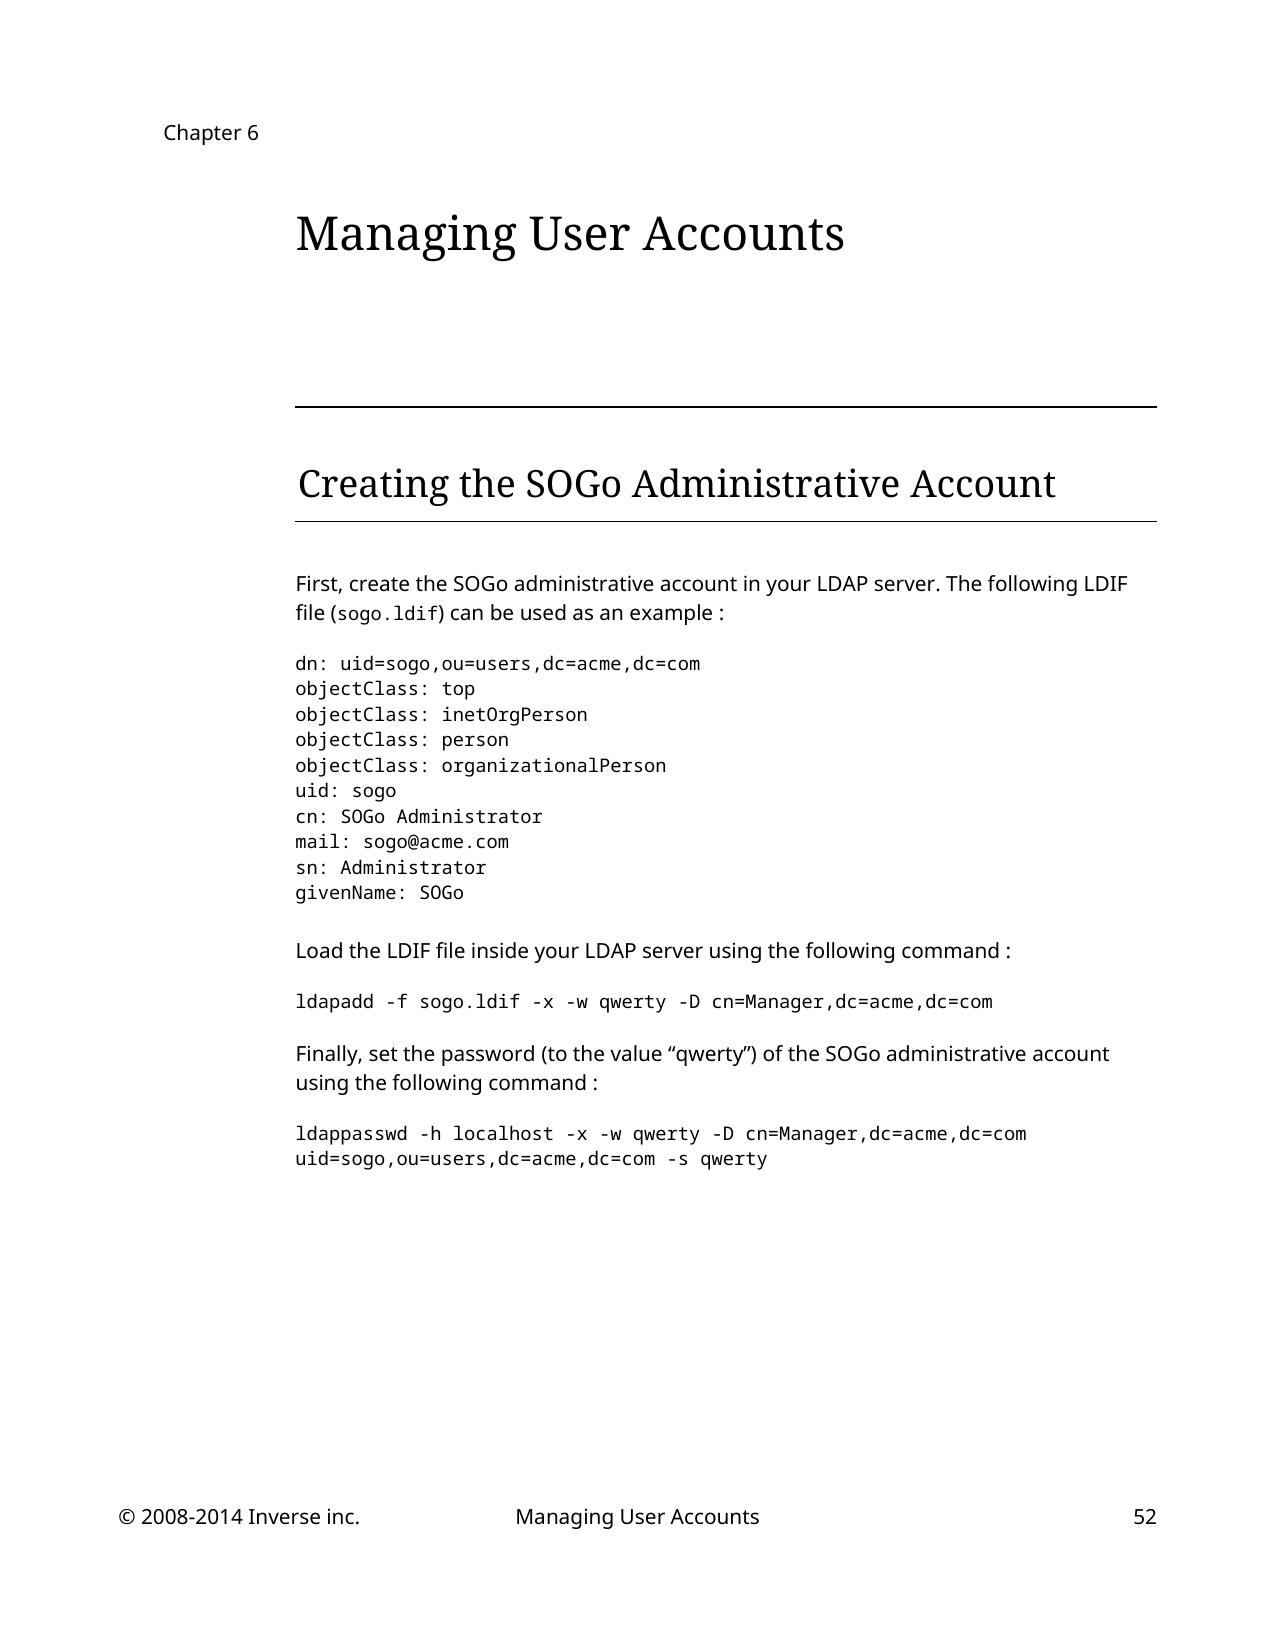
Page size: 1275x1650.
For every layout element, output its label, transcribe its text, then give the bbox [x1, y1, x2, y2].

text objectClass: inetOrgPerson [295, 701, 1157, 727]
text uid: sogo [295, 778, 1157, 803]
text Load the LDIF file inside your LDAP server using the following command : [295, 936, 1157, 965]
text ldappasswd -h localhost -x -w qwerty -D cn=Manager,dc=acme,dc=com uid=sogo,ou=users,dc=acme,dc=com -s qwerty [295, 1120, 1157, 1171]
text ldapadd -f sogo.ldif -x -w qwerty -D cn=Manager,dc=acme,dc=com [295, 988, 1157, 1014]
text objectClass: top [295, 676, 1157, 701]
subtitle Creating the SOGo Administrative Account [295, 458, 1157, 521]
text mail: sogo@acme.com [295, 829, 1157, 854]
text First, create the SOGo administrative account in your LDAP server. The following LDIF file (sogo.ldif) can be used as an example : [295, 569, 1157, 626]
text dn: uid=sogo,ou=users,dc=acme,dc=com [295, 650, 1157, 676]
subtitle Managing User Accounts [295, 201, 1157, 406]
text cn: SOGo Administrator [295, 803, 1157, 829]
text sn: Administrator [295, 854, 1157, 880]
text objectClass: person [295, 727, 1157, 752]
text Finally, set the password (to the value “qwerty”) of the SOGo administrative account using the following command : [295, 1039, 1157, 1096]
text objectClass: organizationalPerson [295, 752, 1157, 778]
text givenName: SOGo [295, 880, 1157, 905]
